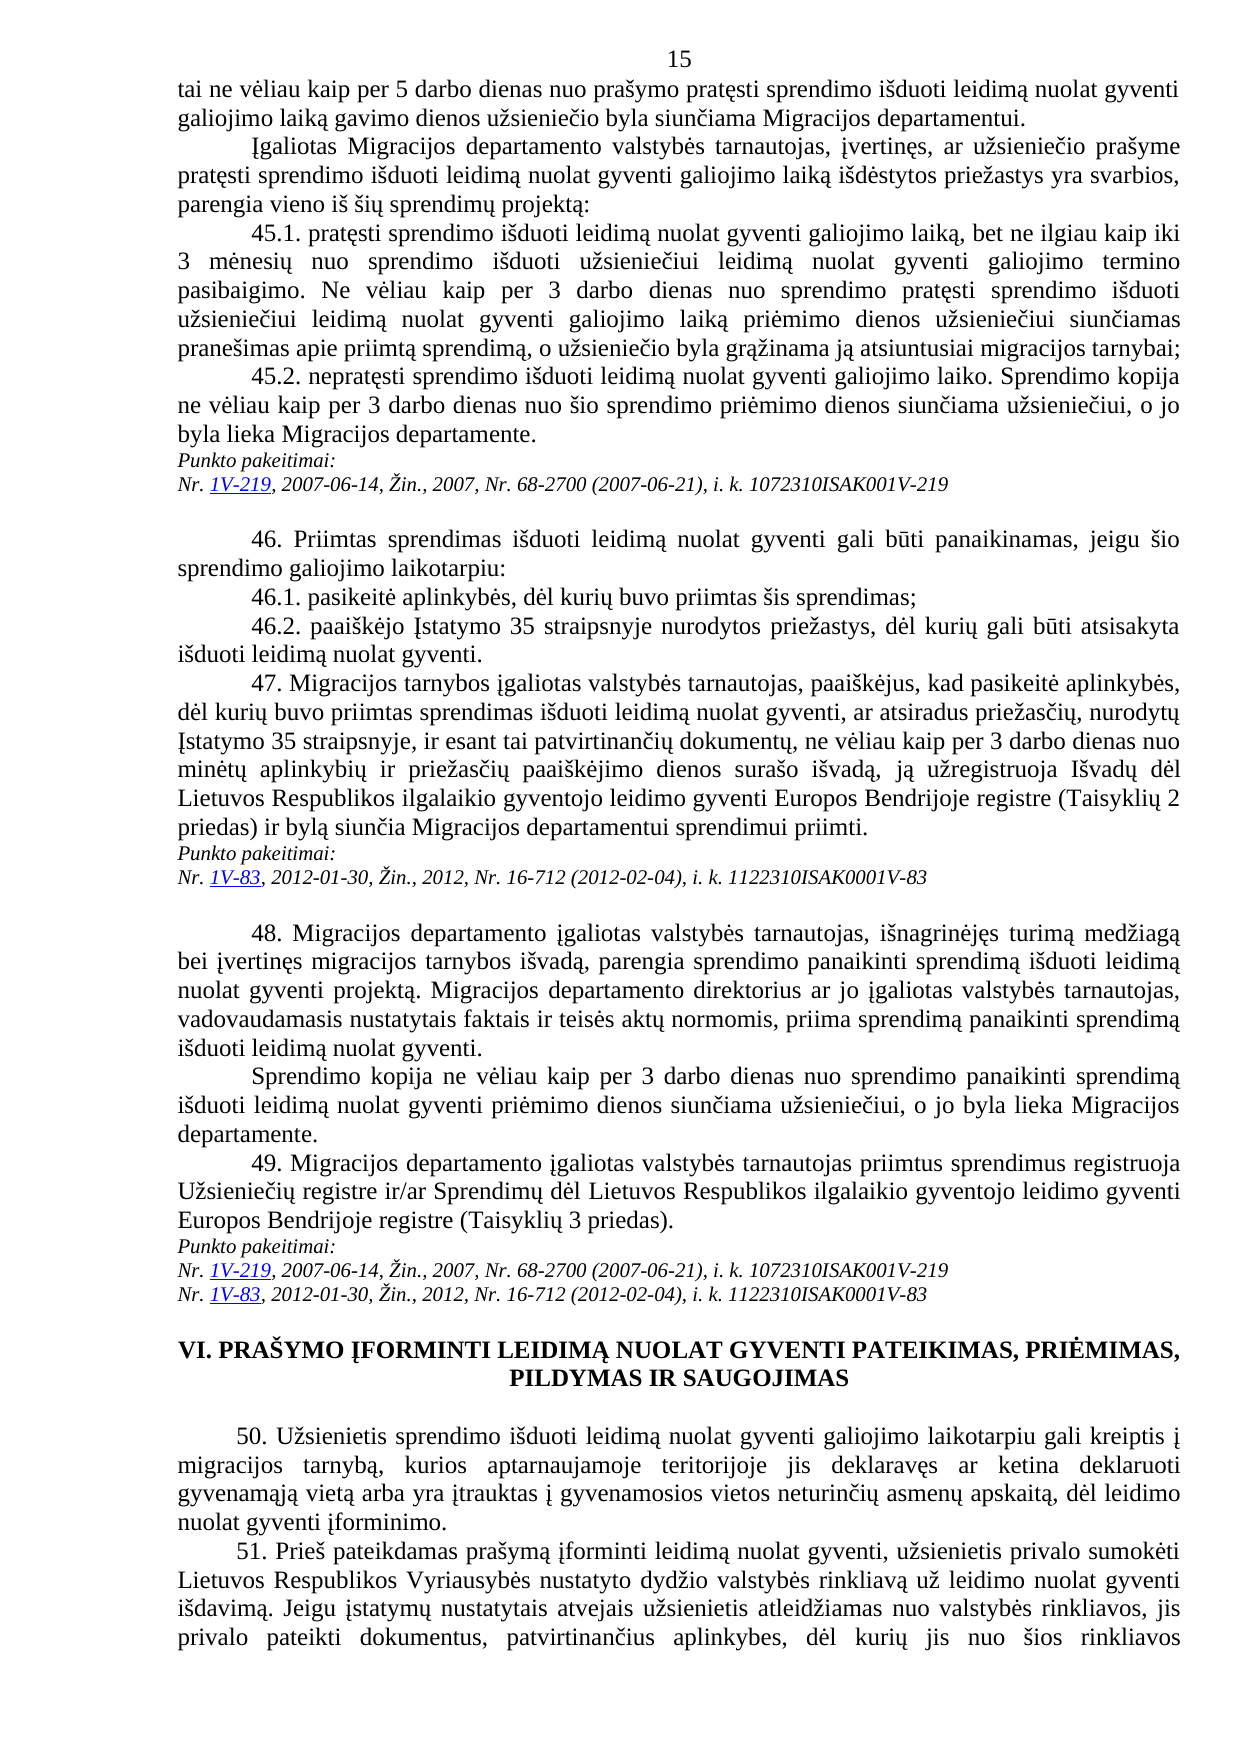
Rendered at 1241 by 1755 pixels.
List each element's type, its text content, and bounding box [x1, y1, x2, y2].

text 48. Migracijos departamento įgaliotas valstybės tarnautojas, išnagrinėjęs turimą medžiagą bei įvertinęs migracijos tarnybos išvadą, parengia sprendimo panaikinti sprendimą išduoti leidimą nuolat gyventi projektą. Migracijos departamento direktorius ar jo įgaliotas valstybės tarnautojas, vadovaudamasis nustatytais faktais ir teisės aktų normomis, priima sprendimą panaikinti sprendimą išduoti leidimą nuolat gyventi. [177, 918, 1181, 1061]
text 45.1. pratęsti sprendimo išduoti leidimą nuolat gyventi galiojimo laiką, bet ne ilgiau kaip iki 3 mėnesių nuo sprendimo išduoti užsieniečiui leidimą nuolat gyventi galiojimo termino pasibaigimo. Ne vėliau kaip per 3 darbo dienas nuo sprendimo pratęsti sprendimo išduoti užsieniečiui leidimą nuolat gyventi galiojimo laiką priėmimo dienos užsieniečiui siunčiamas pranešimas apie priimtą sprendimą, o užsieniečio byla grąžinama ją atsiuntusiai migracijos tarnybai; [177, 218, 1181, 361]
text Punkto pakeitimai: [177, 1234, 1181, 1258]
text 45.2. nepratęsti sprendimo išduoti leidimą nuolat gyventi galiojimo laiko. Sprendimo kopija ne vėliau kaip per 3 darbo dienas nuo šio sprendimo priėmimo dienos siunčiama užsieniečiui, o jo byla lieka Migracijos departamente. [177, 361, 1181, 448]
text 49. Migracijos departamento įgaliotas valstybės tarnautojas priimtus sprendimus registruoja Užsieniečių registre ir/ar Sprendimų dėl Lietuvos Respublikos ilgalaikio gyventojo leidimo gyventi Europos Bendrijoje registre (Taisyklių 3 priedas). [177, 1148, 1181, 1234]
text Sprendimo kopija ne vėliau kaip per 3 darbo dienas nuo sprendimo panaikinti sprendimą išduoti leidimą nuolat gyventi priėmimo dienos siunčiama užsieniečiui, o jo byla lieka Migracijos departamente. [177, 1061, 1181, 1148]
text 51. Prieš pateikdamas prašymą įforminti leidimą nuolat gyventi, užsienietis privalo sumokėti Lietuvos Respublikos Vyriausybės nustatyto dydžio valstybės rinkliavą už leidimo nuolat gyventi išdavimą. Jeigu įstatymų nustatytais atvejais užsienietis atleidžiamas nuo valstybės rinkliavos, jis privalo pateikti dokumentus, patvirtinančius aplinkybes, dėl kurių jis nuo šios rinkliavos [177, 1536, 1181, 1651]
text 46. Priimtas sprendimas išduoti leidimą nuolat gyventi gali būti panaikinamas, jeigu šio sprendimo galiojimo laikotarpiu: [177, 524, 1181, 582]
text 46.2. paaiškėjo Įstatymo 35 straipsnyje nurodytos priežastys, dėl kurių gali būti atsisakyta išduoti leidimą nuolat gyventi. [177, 611, 1181, 668]
text 50. Užsienietis sprendimo išduoti leidimą nuolat gyventi galiojimo laikotarpiu gali kreiptis į migracijos tarnybą, kurios aptarnaujamoje teritorijoje jis deklaravęs ar ketina deklaruoti gyvenamąją vietą arba yra įtrauktas į gyvenamosios vietos neturinčių asmenų apskaitą, dėl leidimo nuolat gyventi įforminimo. [177, 1421, 1181, 1536]
text Nr. 1V-219, 2007-06-14, Žin., 2007, Nr. 68-2700 (2007-06-21), i. k. 1072310ISAK001V-219 [177, 1258, 1181, 1282]
text Nr. 1V-83, 2012-01-30, Žin., 2012, Nr. 16-712 (2012-02-04), i. k. 1122310ISAK0001V-83 [177, 1282, 1181, 1306]
text Punkto pakeitimai: [177, 841, 1181, 865]
text Įgaliotas Migracijos departamento valstybės tarnautojas, įvertinęs, ar užsieniečio prašyme pratęsti sprendimo išduoti leidimą nuolat gyventi galiojimo laiką išdėstytos priežastys yra svarbios, parengia vieno iš šių sprendimų projektą: [177, 131, 1181, 218]
text Nr. 1V-83, 2012-01-30, Žin., 2012, Nr. 16-712 (2012-02-04), i. k. 1122310ISAK0001V-83 [177, 865, 1181, 889]
text VI. PRAŠYMO ĮFORMINTI LEIDIMĄ NUOLAT GYVENTI PATEIKIMAS, PRIĖMIMAS, PILDYMAS IR SAUGOJIMAS [177, 1335, 1181, 1392]
text 46.1. pasikeitė aplinkybės, dėl kurių buvo priimtas šis sprendimas; [177, 582, 1181, 611]
text Nr. 1V-219, 2007-06-14, Žin., 2007, Nr. 68-2700 (2007-06-21), i. k. 1072310ISAK001V-219 [177, 472, 1181, 496]
text Punkto pakeitimai: [177, 448, 1181, 472]
text tai ne vėliau kaip per 5 darbo dienas nuo prašymo pratęsti sprendimo išduoti leidimą nuolat gyventi galiojimo laiką gavimo dienos užsieniečio byla siunčiama Migracijos departamentui. [177, 74, 1181, 131]
text 47. Migracijos tarnybos įgaliotas valstybės tarnautojas, paaiškėjus, kad pasikeitė aplinkybės, dėl kurių buvo priimtas sprendimas išduoti leidimą nuolat gyventi, ar atsiradus priežasčių, nurodytų Įstatymo 35 straipsnyje, ir esant tai patvirtinančių dokumentų, ne vėliau kaip per 3 darbo dienas nuo minėtų aplinkybių ir priežasčių paaiškėjimo dienos surašo išvadą, ją užregistruoja Išvadų dėl Lietuvos Respublikos ilgalaikio gyventojo leidimo gyventi Europos Bendrijoje registre (Taisyklių 2 priedas) ir bylą siunčia Migracijos departamentui sprendimui priimti. [177, 668, 1181, 841]
